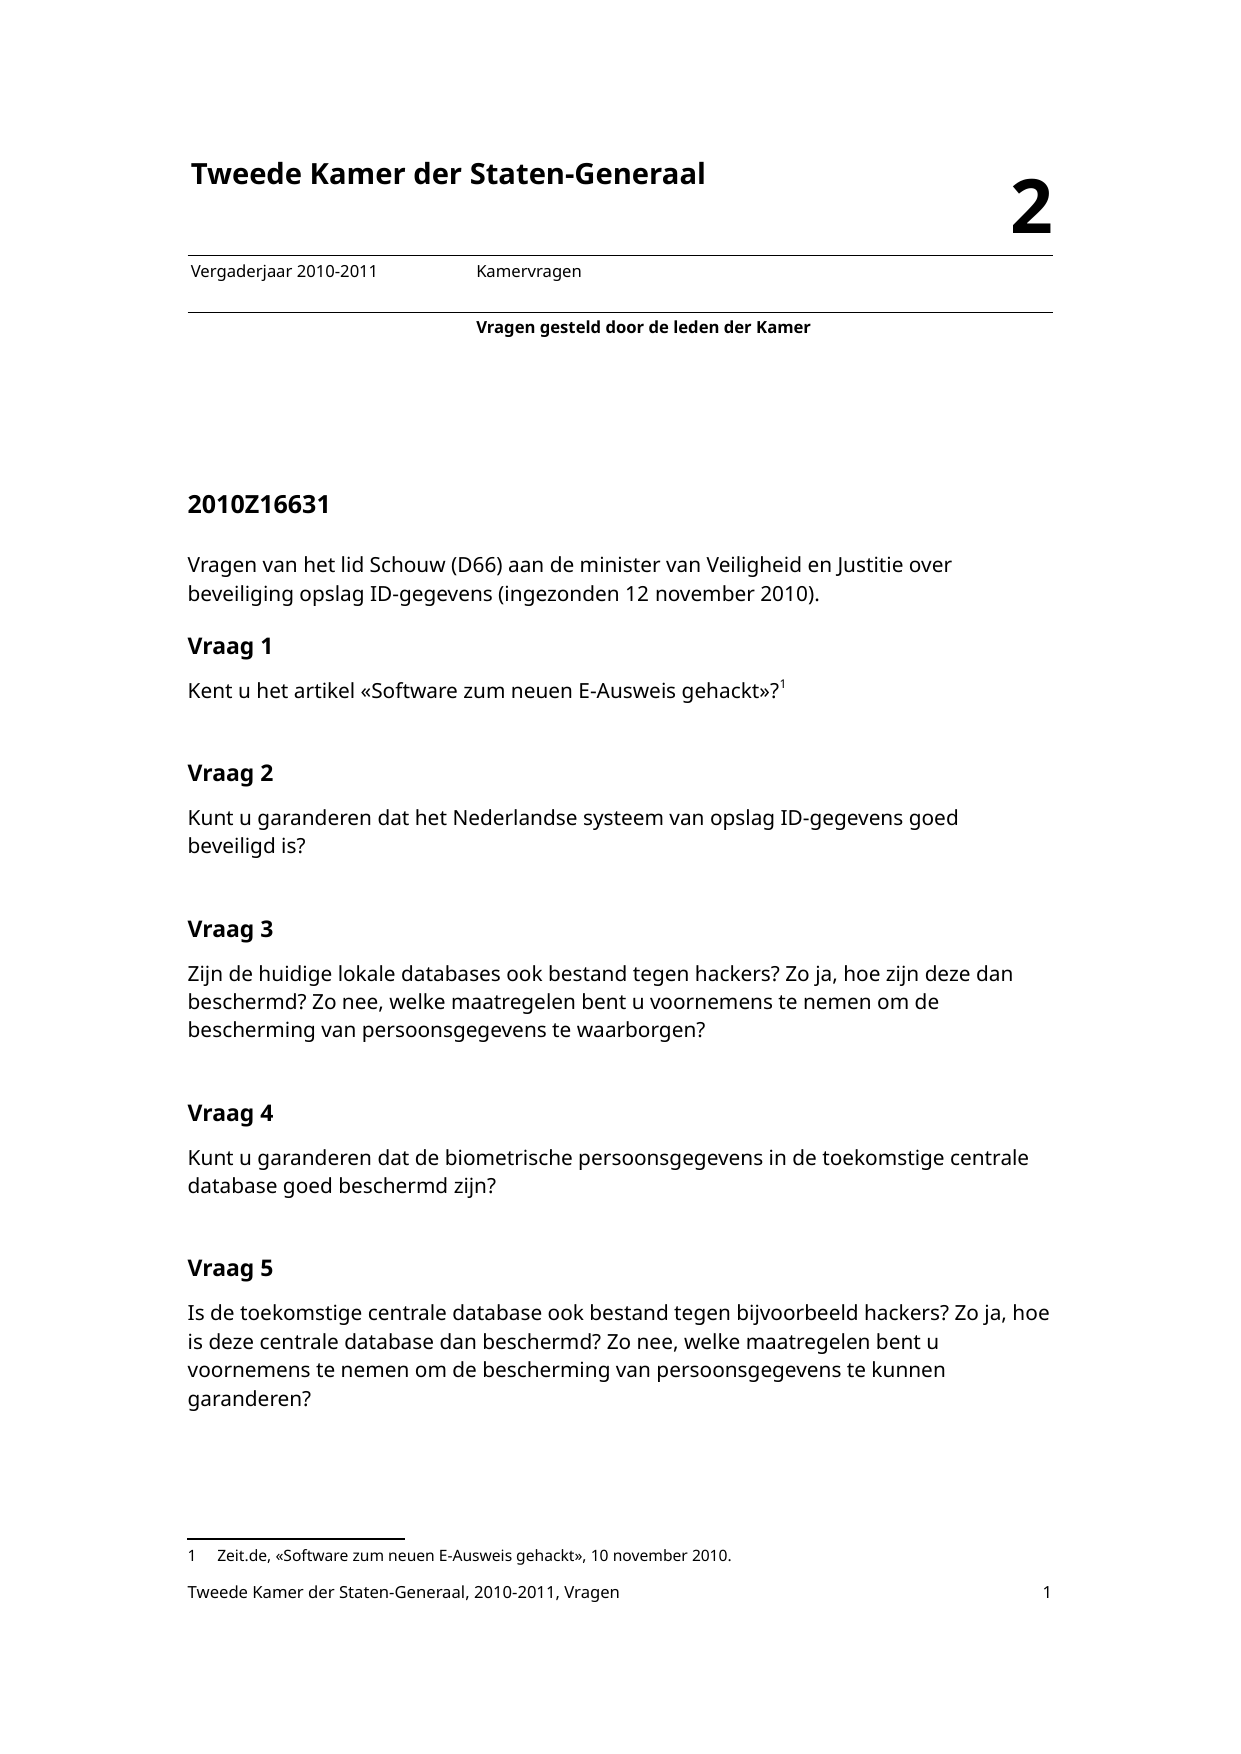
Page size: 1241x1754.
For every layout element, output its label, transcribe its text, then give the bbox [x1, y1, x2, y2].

table_header 2 [880, 150, 1053, 255]
subtitle Vraag 2 [187, 757, 1053, 788]
subtitle Vraag 3 [187, 912, 1053, 944]
table_cell [188, 313, 473, 339]
subtitle Vraag 1 [187, 630, 1053, 661]
table_header Tweede Kamer der Staten-Generaal [188, 150, 879, 255]
subtitle Vraag 4 [187, 1097, 1053, 1128]
text Kunt u garanderen dat het Nederlandse systeem van opslag ID-gegevens goed beveiligd is? [187, 803, 1053, 860]
subtitle Vraag 5 [187, 1252, 1053, 1283]
text Kunt u garanderen dat de biometrische persoonsgegevens in de toekomstige centrale database goed beschermd zijn? [187, 1143, 1053, 1200]
text Zijn de huidige lokale databases ook bestand tegen hackers? Zo ja, hoe zijn deze dan beschermd? Zo nee, welke maatregelen bent u voornemens te nemen om de bescherming van persoonsgegevens te waarborgen? [187, 959, 1053, 1044]
table_cell Vergaderjaar 2010-2011 [188, 256, 473, 312]
table_cell Kamervragen [473, 256, 1053, 312]
text Zeit.de, «Software zum neuen E-Ausweis gehackt», 10 november 2010. [187, 1538, 1053, 1566]
table_cell Vragen gesteld door de leden der Kamer [473, 313, 1053, 339]
text Vragen van het lid Schouw (D66) aan de minister van Veiligheid en Justitie over beveiliging opslag ID-gegevens (ingezonden 12 november 2010). [187, 550, 1053, 607]
text Kent u het artikel «Software zum neuen E-Ausweis gehackt»? [187, 676, 1053, 704]
text Is de toekomstige centrale database ook bestand tegen bijvoorbeeld hackers? Zo ja, hoe is deze centrale database dan beschermd? Zo nee, welke maatregelen bent u voornemens te nemen om de bescherming van persoonsgegevens te kunnen garanderen? [187, 1298, 1053, 1412]
text 2010Z16631 [187, 487, 1053, 521]
